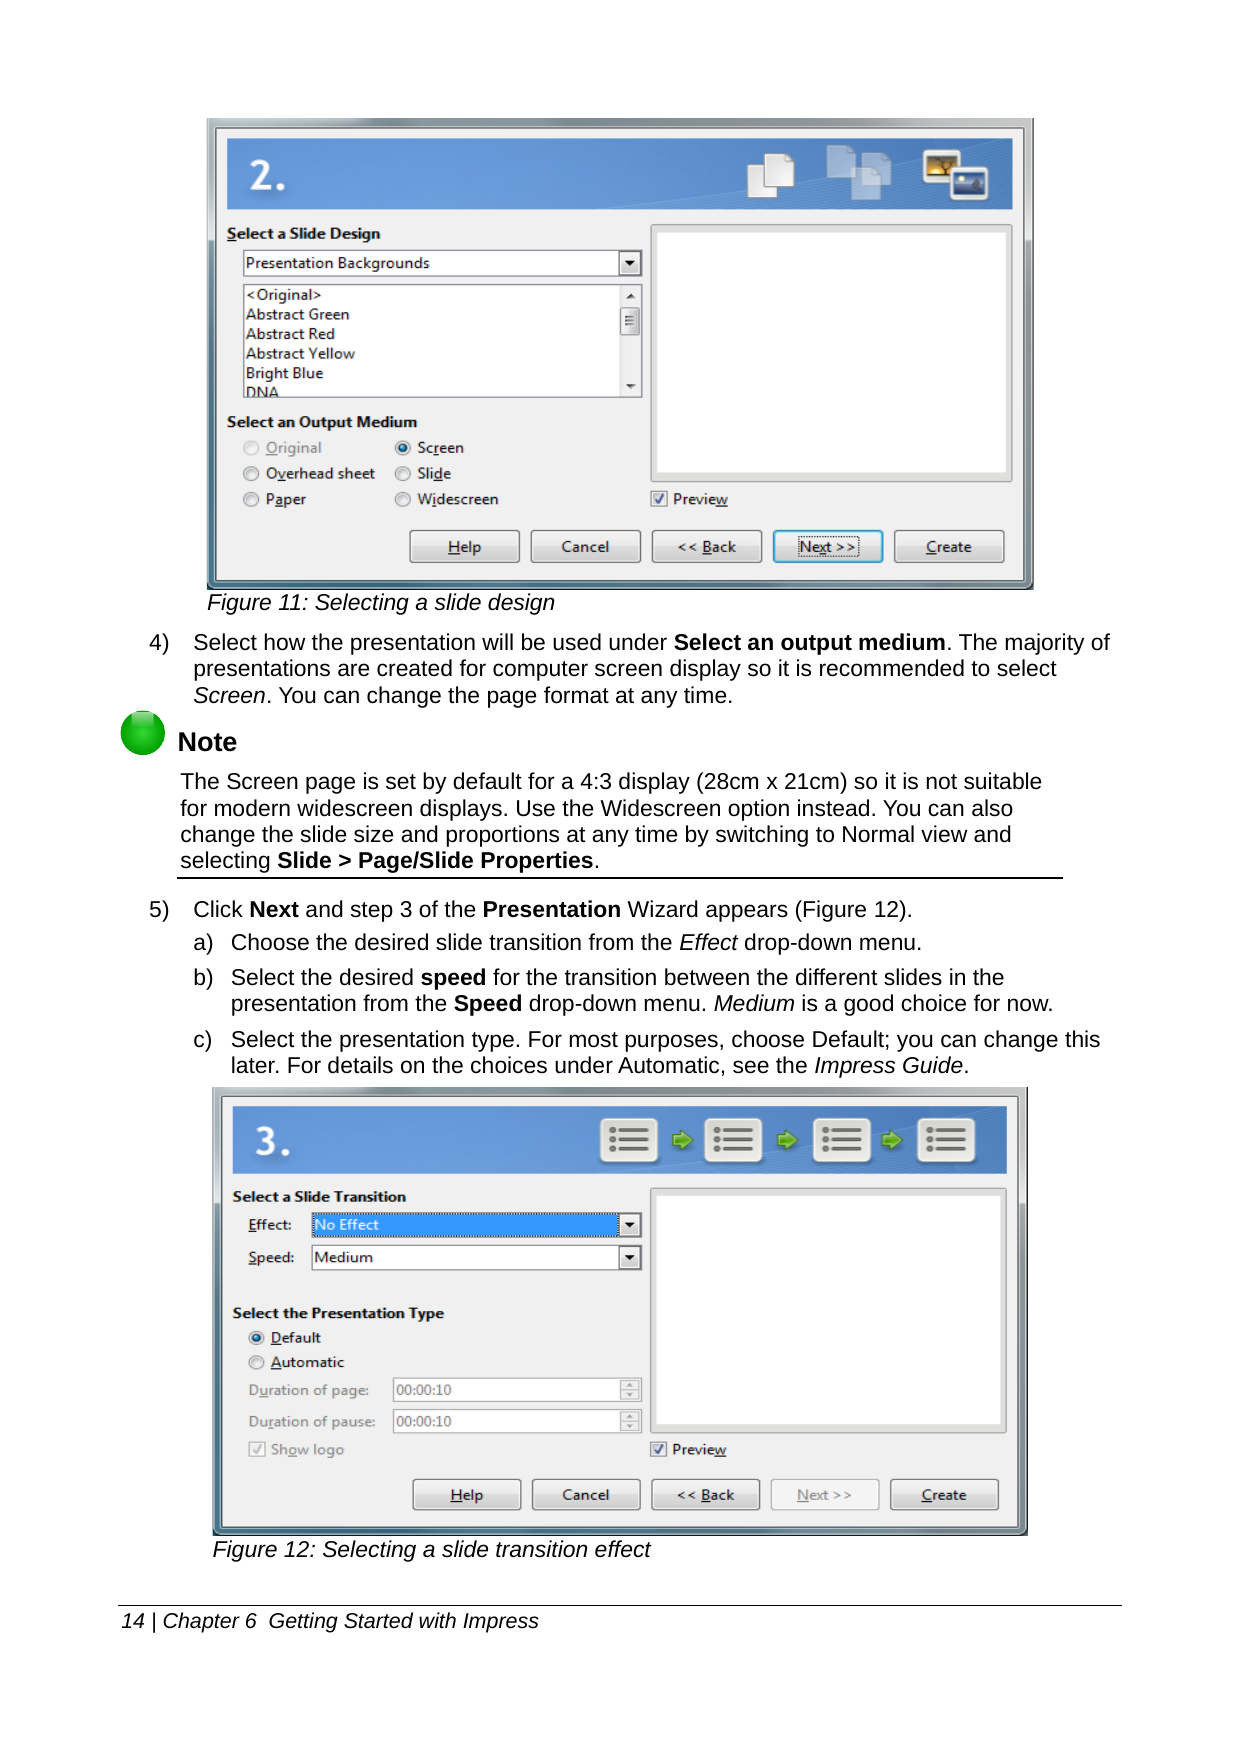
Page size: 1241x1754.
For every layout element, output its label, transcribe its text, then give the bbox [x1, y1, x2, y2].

text Figure 12: Selecting a slide transition effect [212, 1536, 1028, 1562]
picture [212, 1087, 1028, 1536]
list Choose the desired slide transition from the Effect drop-down menu. [193, 929, 1122, 955]
subtitle Note [118, 708, 1122, 757]
list Select the desired speed for the transition between the different slides in the presentation from the Speed drop-down menu. Medium is a good choice for now. [193, 964, 1122, 1017]
text The Screen page is set by default for a 4:3 display (28cm x 21cm) so it is not suitable for modern widescreen displays. Use the Widescreen option instead. You can also change the slide size and proportions at any time by switching to Normal view and selecting Slide > Page/Slide Properties. [177, 765, 1063, 877]
list Click Next and step 3 of the Presentation Wizard appears (Figure 12). [169, 896, 1122, 923]
text Figure 11: Selecting a slide design [207, 590, 1033, 616]
list Select the presentation type. For most purposes, choose Default; you can change this later. For details on the choices under Automatic, see the Impress Guide. [193, 1026, 1122, 1078]
picture [206, 118, 1034, 590]
list Select how the presentation will be used under Select an output medium. The majority of presentations are created for computer screen display so it is recommended to select Screen. You can change the page format at any time. [169, 629, 1122, 708]
